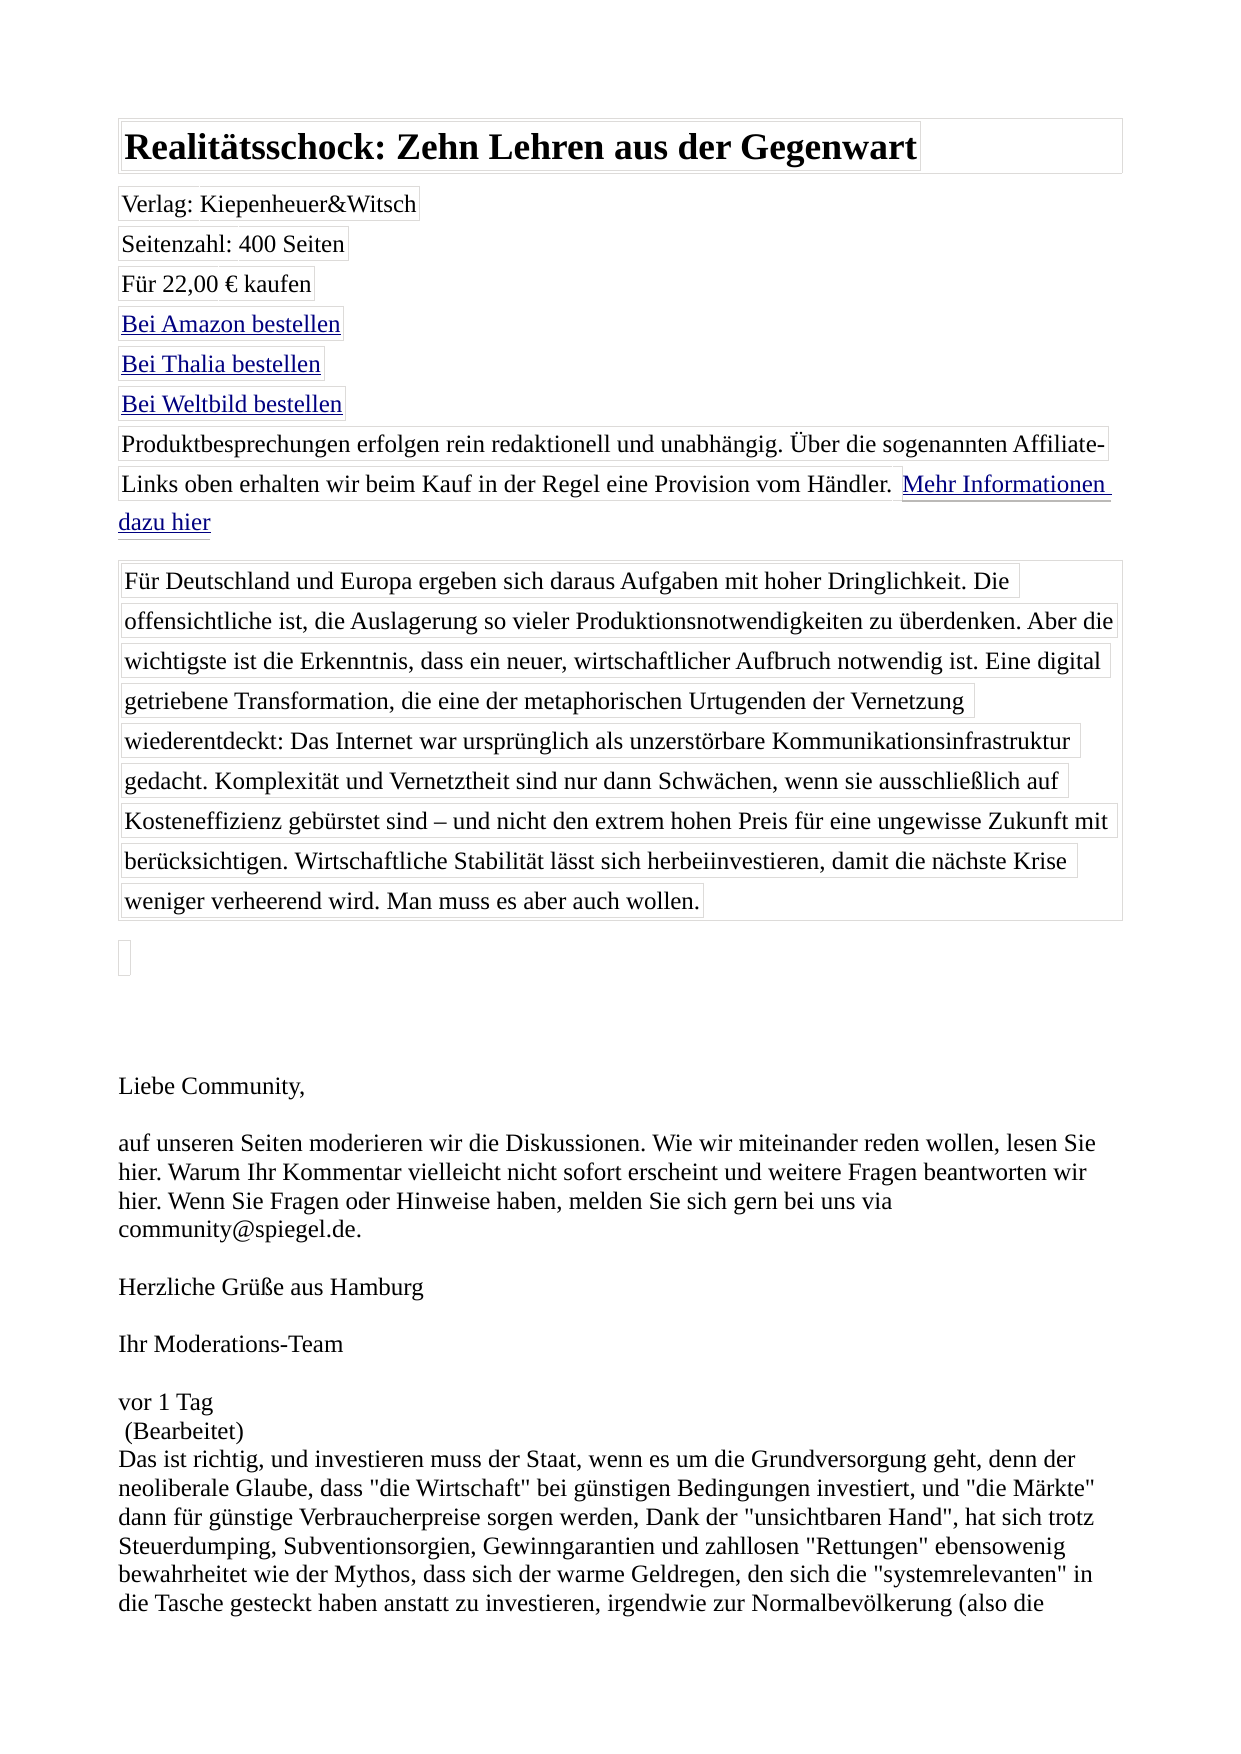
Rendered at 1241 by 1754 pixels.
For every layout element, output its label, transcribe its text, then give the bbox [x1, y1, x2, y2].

text vor 1 Tag [118, 1387, 1122, 1416]
text Verlag: Kiepenheuer&Witsch [119, 187, 419, 220]
text Bei Thalia bestellen [119, 347, 324, 380]
text [344, 306, 1122, 341]
text Herzliche Grüße aus Hamburg [118, 1272, 1122, 1301]
text Produktbesprechungen erfolgen rein redaktionell und unabhängig. Über die sogenannten Affiliate-Links oben erhalten wir beim Kauf in der Regel eine Provision vom Händler. Mehr Informationen dazu hier [118, 426, 1122, 540]
text [315, 266, 1122, 301]
text auf unseren Seiten moderieren wir die Diskussionen. Wie wir miteinander reden wollen, lesen Sie hier. Warum Ihr Kommentar vielleicht nicht sofort erscheint und weitere Fragen beantworten wir hier. Wenn Sie Fragen oder Hinweise haben, melden Sie sich gern bei uns via community@spiegel.de. [118, 1128, 1122, 1243]
subtitle Realitätsschock: Zehn Lehren aus der Gegenwart [119, 119, 1122, 173]
text Bei Weltbild bestellen [119, 387, 345, 420]
text [346, 386, 1122, 421]
text Für Deutschland und Europa ergeben sich daraus Aufgaben mit hoher Dringlichkeit. Die offensichtliche ist, die Auslagerung so vieler Produktionsnotwendigkeiten zu überdenken. Aber die wichtigste ist die Erkenntnis, dass ein neuer, wirtschaftlicher Aufbruch notwendig ist. Eine digital getriebene Transformation, die eine der metaphorischen Urtugenden der Vernetzung wiederentdeckt: Das Internet war ursprünglich als unzerstörbare Kommunikationsinfrastruktur gedacht. Komplexität und Vernetztheit sind nur dann Schwächen, wenn sie ausschließlich auf Kosteneffizienz gebürstet sind – und nicht den extrem hohen Preis für eine ungewisse Zukunft mit berücksichtigen. Wirtschaftliche Stabilität lässt sich herbeiinvestieren, damit die nächste Krise weniger verheerend wird. Man muss es aber auch wollen. [119, 561, 1122, 920]
text Das ist richtig, und investieren muss der Staat, wenn es um die Grundversorgung geht, denn der neoliberale Glaube, dass "die Wirtschaft" bei günstigen Bedingungen investiert, und "die Märkte" dann für günstige Verbraucherpreise sorgen werden, Dank der "unsichtbaren Hand", hat sich trotz Steuerdumping, Subventionsorgien, Gewinngarantien und zahllosen "Rettungen" ebensowenig bewahrheitet wie der Mythos, dass sich der warme Geldregen, den sich die "systemrelevanten" in die Tasche gesteckt haben anstatt zu investieren, irgendwie zur Normalbevölkerung (also die [118, 1444, 1122, 1617]
text Ihr Moderations-Team [118, 1329, 1122, 1358]
text [325, 346, 1122, 381]
text [420, 186, 1122, 221]
text Seitenzahl: 400 Seiten [119, 227, 348, 260]
text Liebe Community, [118, 1071, 1122, 1099]
text Für 22,00 € kaufen [119, 267, 314, 300]
text [349, 226, 1122, 261]
text (Bearbeitet) [118, 1416, 1122, 1444]
text Bei Amazon bestellen [119, 307, 343, 340]
